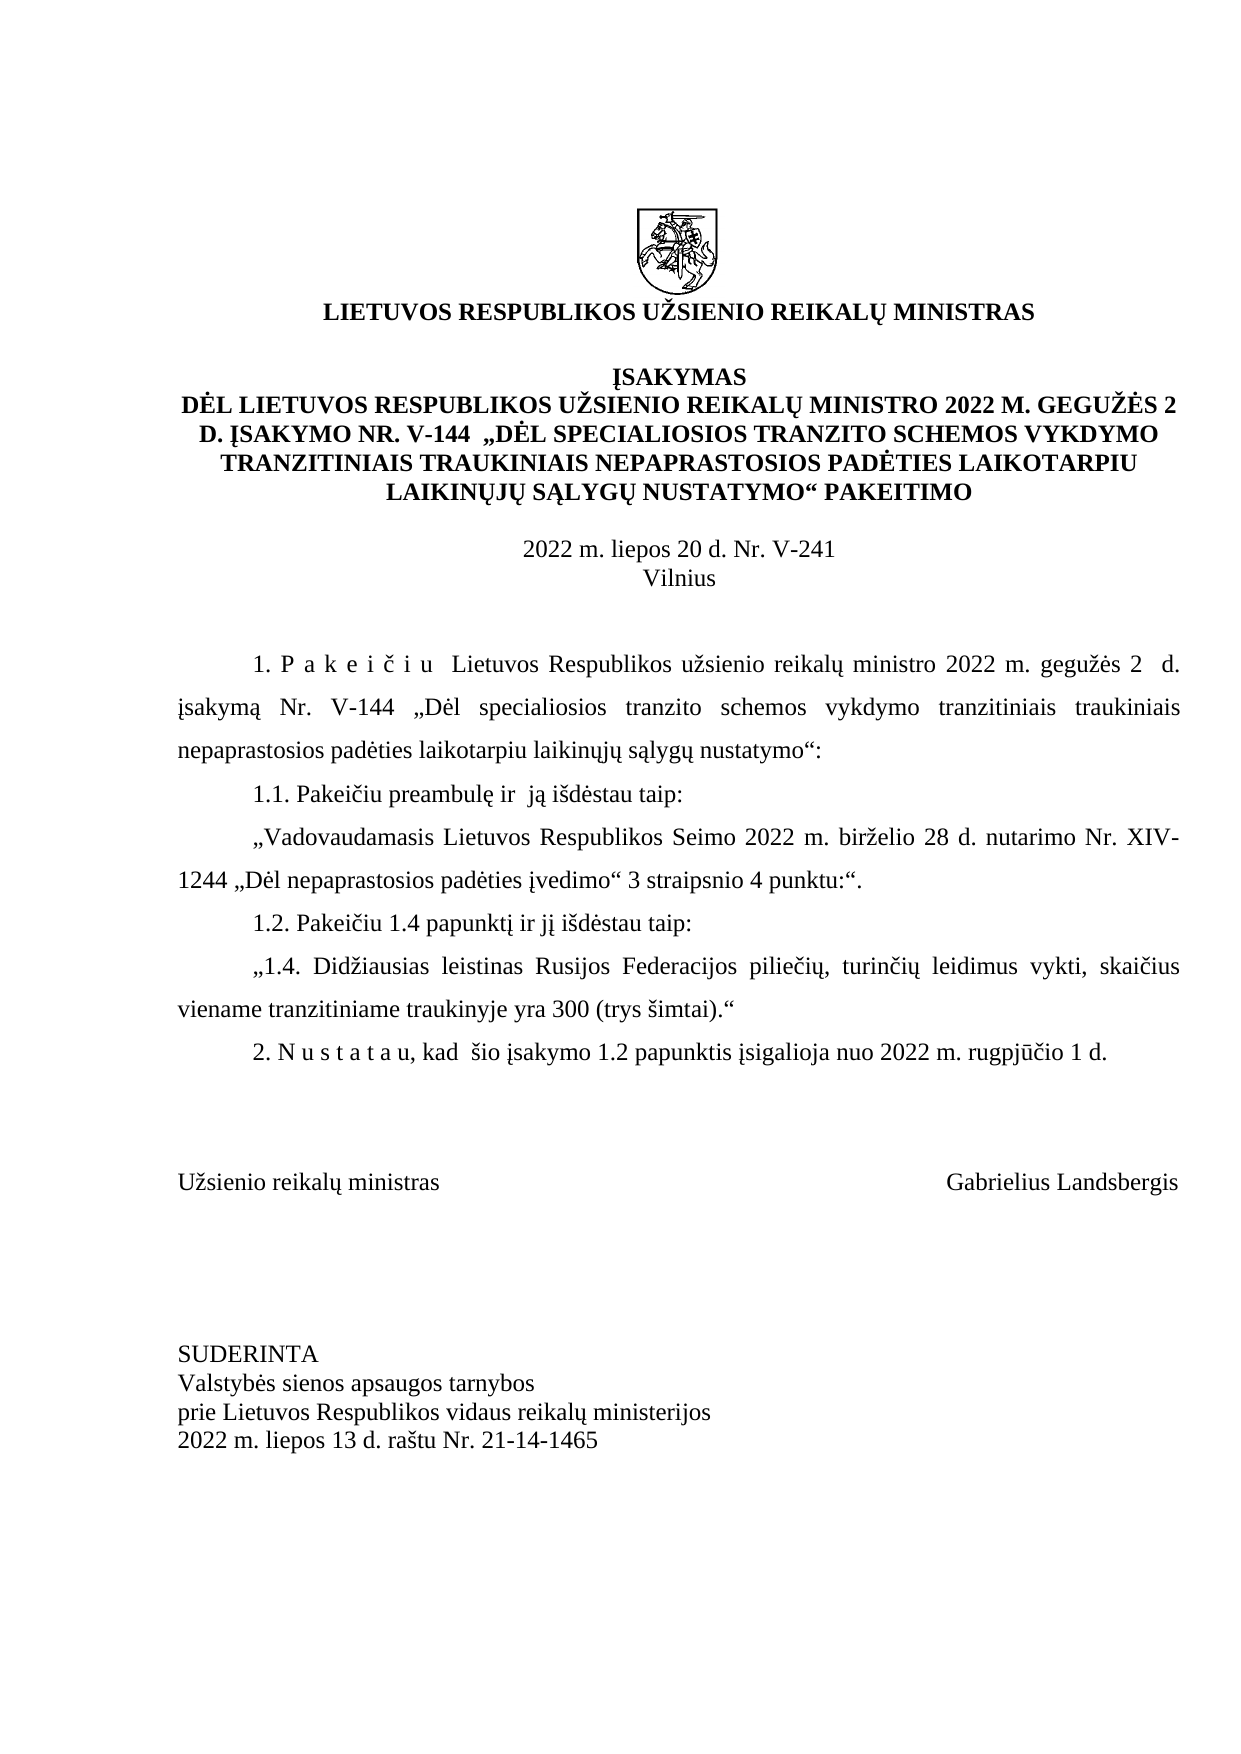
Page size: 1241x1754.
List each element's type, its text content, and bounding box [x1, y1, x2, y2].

text ĮSAKYMAS [177, 362, 1181, 391]
text 2. N u s t a t a u, kad šio įsakymo 1.2 papunktis įsigalioja nuo 2022 m. rugpjūčio 1 d. [177, 1037, 1181, 1066]
text 1.2. Pakeičiu 1.4 papunktį ir jį išdėstau taip: [177, 908, 1181, 937]
text Valstybės sienos apsaugos tarnybos [177, 1368, 1181, 1397]
text prie Lietuvos Respublikos vidaus reikalų ministerijos [177, 1397, 1181, 1426]
text Vilnius [177, 563, 1181, 592]
text SUDERINTA [177, 1339, 1181, 1368]
text „Vadovaudamasis Lietuvos Respublikos Seimo 2022 m. birželio 28 d. nutarimo Nr. XIV-1244 „Dėl nepaprastosios padėties įvedimo“ 3 straipsnio 4 punktu:“. [177, 822, 1181, 894]
text DĖL LIETUVOS RESPUBLIKOS UŽSIENIO REIKALŲ MINISTRO 2022 M. GEGUŽĖS 2 D. ĮSAKYMO NR. V-144 „DĖL SPECIALIOSIOS TRANZITO SCHEMOS VYKDYMO TRANZITINIAIS TRAUKINIAIS NEPAPRASTOSIOS PADĖTIES LAIKOTARPIU LAIKINŲJŲ SĄLYGŲ NUSTATYMO“ PAKEITIMO [177, 391, 1181, 506]
text 1.1. Pakeičiu preambulę ir ją išdėstau taip: [177, 779, 1181, 807]
text Užsienio reikalų ministras Gabrielius Landsbergis [177, 1167, 1181, 1196]
text 1. P a k e i č i u Lietuvos Respublikos užsienio reikalų ministro 2022 m. gegužės 2 d. įsakymą Nr. V-144 „Dėl specialiosios tranzito schemos vykdymo tranzitiniais traukiniais nepaprastosios padėties laikotarpiu laikinųjų sąlygų nustatymo“: [177, 649, 1181, 764]
text 2022 m. liepos 13 d. raštu Nr. 21-14-1465 [177, 1426, 1181, 1454]
text 2022 m. liepos 20 d. Nr. V-241 [177, 534, 1181, 563]
text „1.4. Didžiausias leistinas Rusijos Federacijos piliečių, turinčių leidimus vykti, skaičius viename tranzitiniame traukinyje yra 300 (trys šimtai).“ [177, 951, 1181, 1023]
text LIETUVOS RESPUBLIKOS UŽSIENIO REIKALŲ MINISTRAS [177, 297, 1181, 326]
